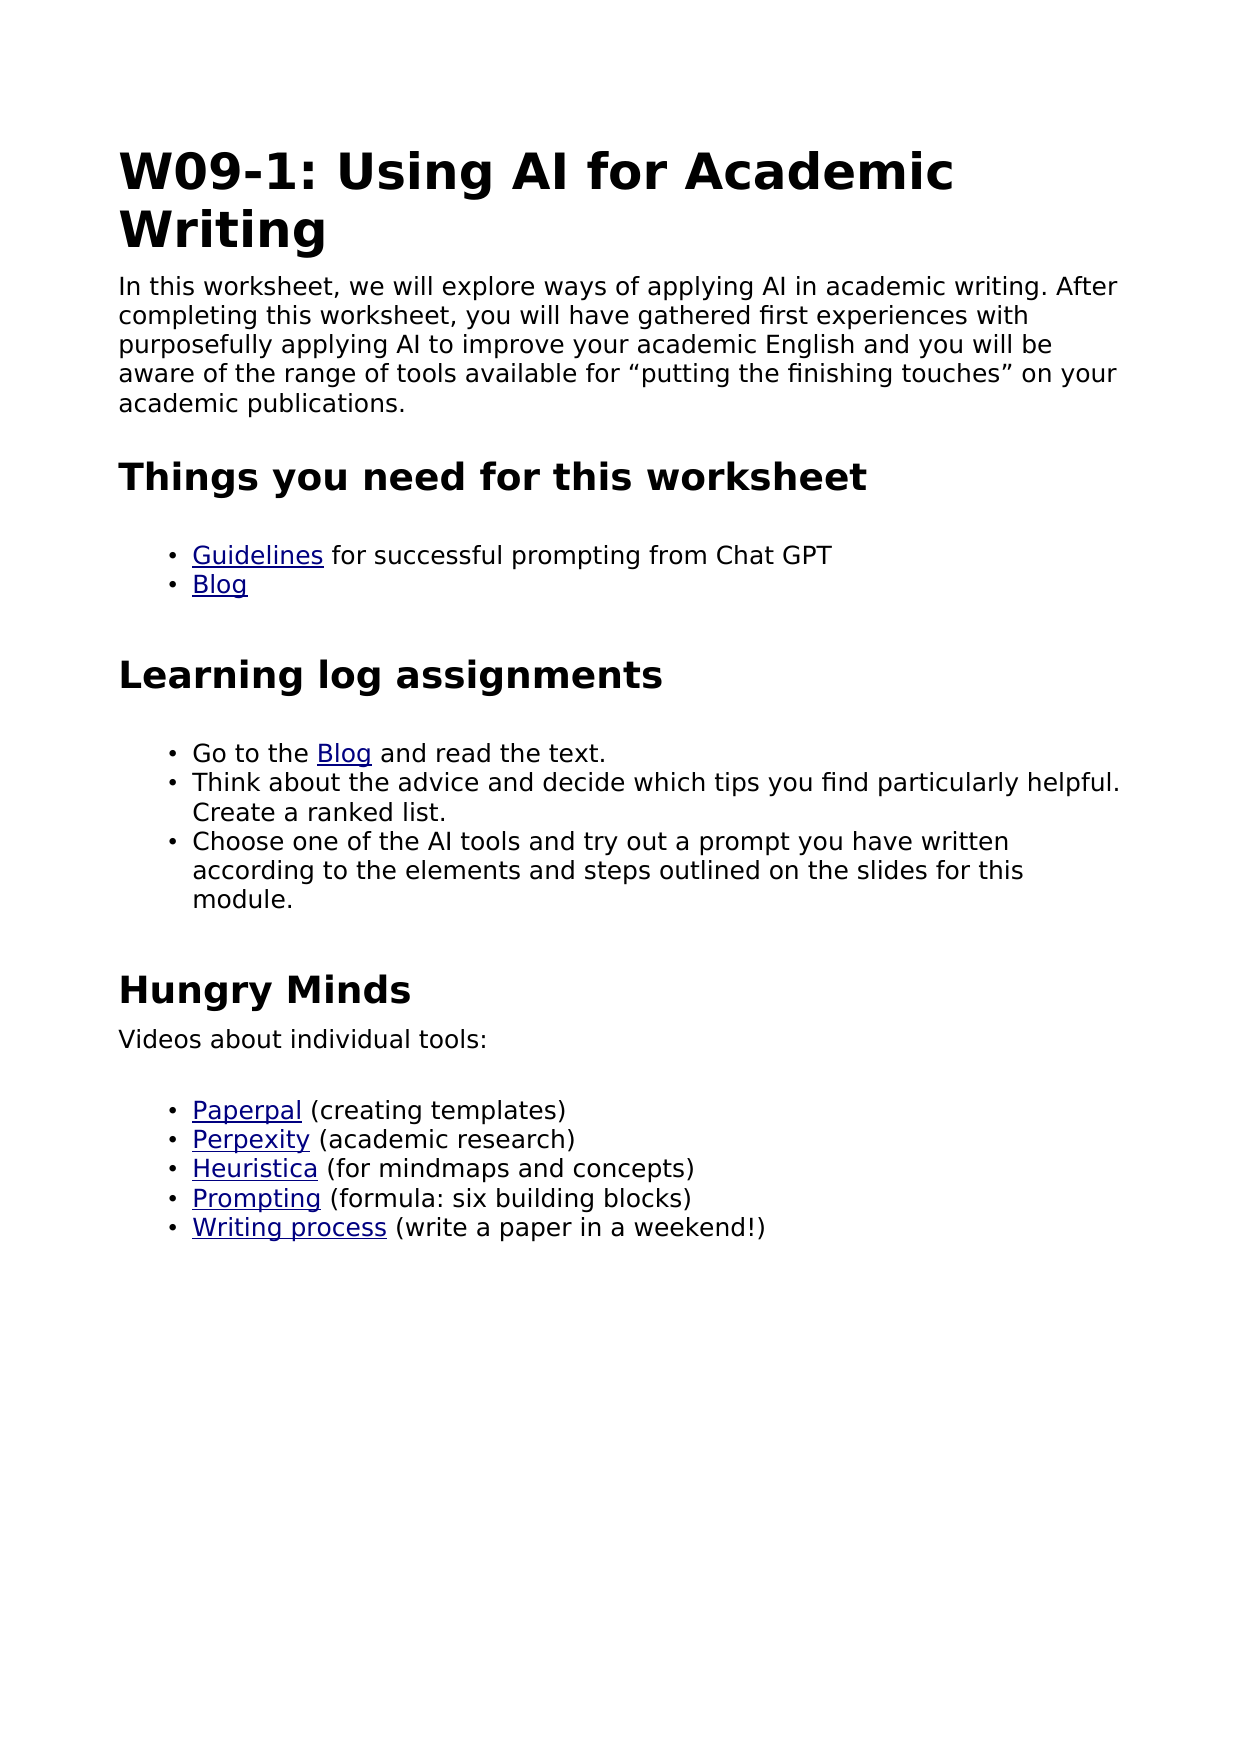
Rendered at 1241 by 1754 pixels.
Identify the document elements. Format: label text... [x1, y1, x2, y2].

list Writing process (write a paper in a weekend!) [177, 1213, 1122, 1242]
list Heuristica (for mindmaps and concepts) [177, 1154, 1122, 1184]
list Perpexity (academic research) [177, 1125, 1122, 1154]
text Videos about individual tools: [118, 1025, 1122, 1054]
list Go to the Blog and read the text. [177, 739, 1122, 769]
subtitle Learning log assignments [118, 654, 1122, 697]
list Guidelines for successful prompting from Chat GPT [177, 541, 1122, 570]
list Prompting (formula: six building blocks) [177, 1184, 1122, 1213]
subtitle Things you need for this worksheet [118, 455, 1122, 499]
text In this worksheet, we will explore ways of applying AI in academic writing. After completing this worksheet, you will have gathered first experiences with purposefully applying AI to improve your academic English and you will be aware of the range of tools available for “putting the finishing touches” on your academic publications. [118, 272, 1122, 418]
list Paperpal (creating templates) [177, 1096, 1122, 1125]
list Choose one of the AI tools and try out a prompt you have written according to the elements and steps outlined on the slides for this module. [177, 827, 1122, 914]
subtitle W09-1: Using AI for Academic Writing [118, 143, 1122, 259]
subtitle Hungry Minds [118, 969, 1122, 1013]
list Think about the advice and decide which tips you find particularly helpful. Create a ranked list. [177, 769, 1122, 827]
list Blog [177, 570, 1122, 599]
